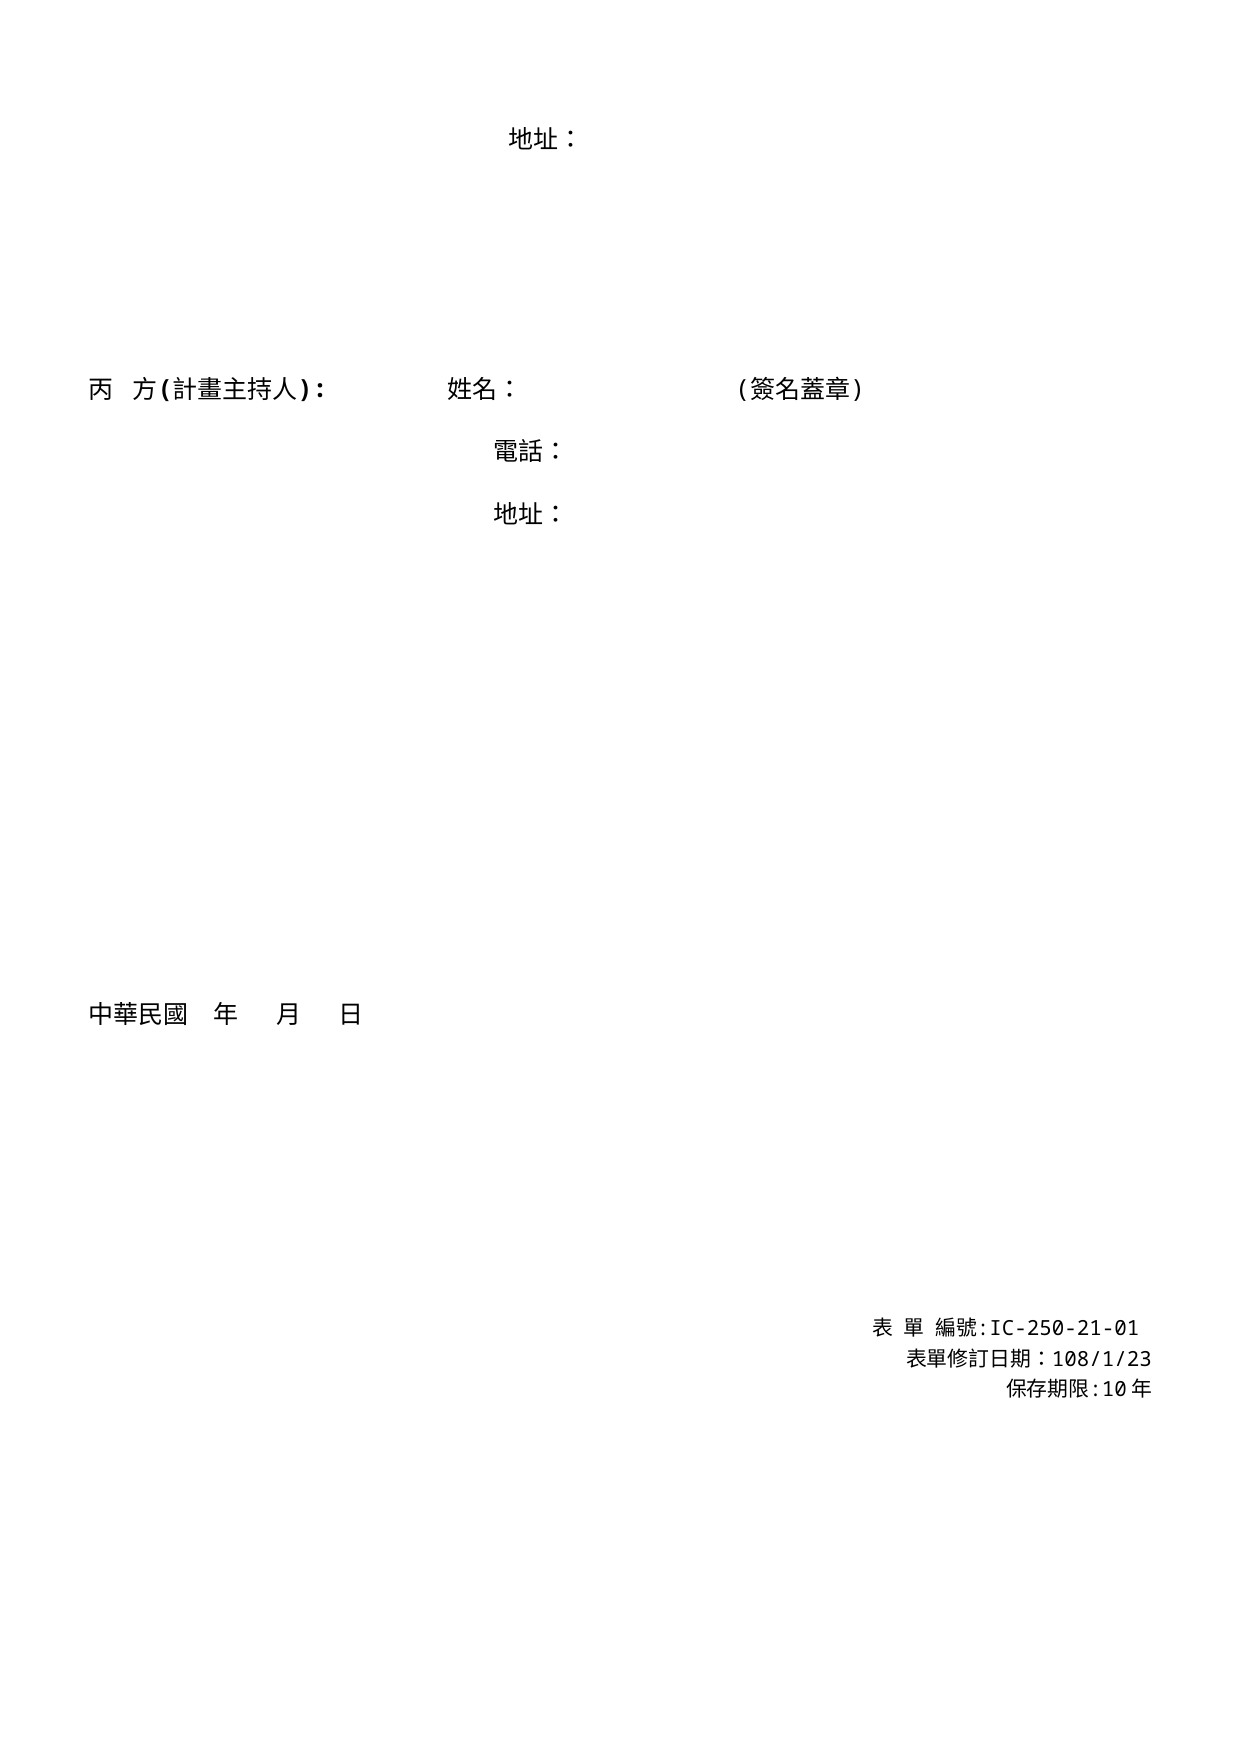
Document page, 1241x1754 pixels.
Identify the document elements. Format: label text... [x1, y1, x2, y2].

text 表單修訂日期：108/1/23 [89, 1342, 1152, 1372]
text 保存期限:10年 [89, 1372, 1152, 1403]
text 中華民國 年 月 日 [89, 971, 1152, 1033]
text 地址： [89, 96, 1152, 158]
text 丙 方(計畫主持人): 姓名： (簽名蓋章) [89, 346, 1152, 408]
text 表 單 編號:IC-250-21-01 [89, 1312, 1152, 1342]
text 電話： [89, 408, 1152, 471]
text 地址： [89, 471, 1152, 533]
